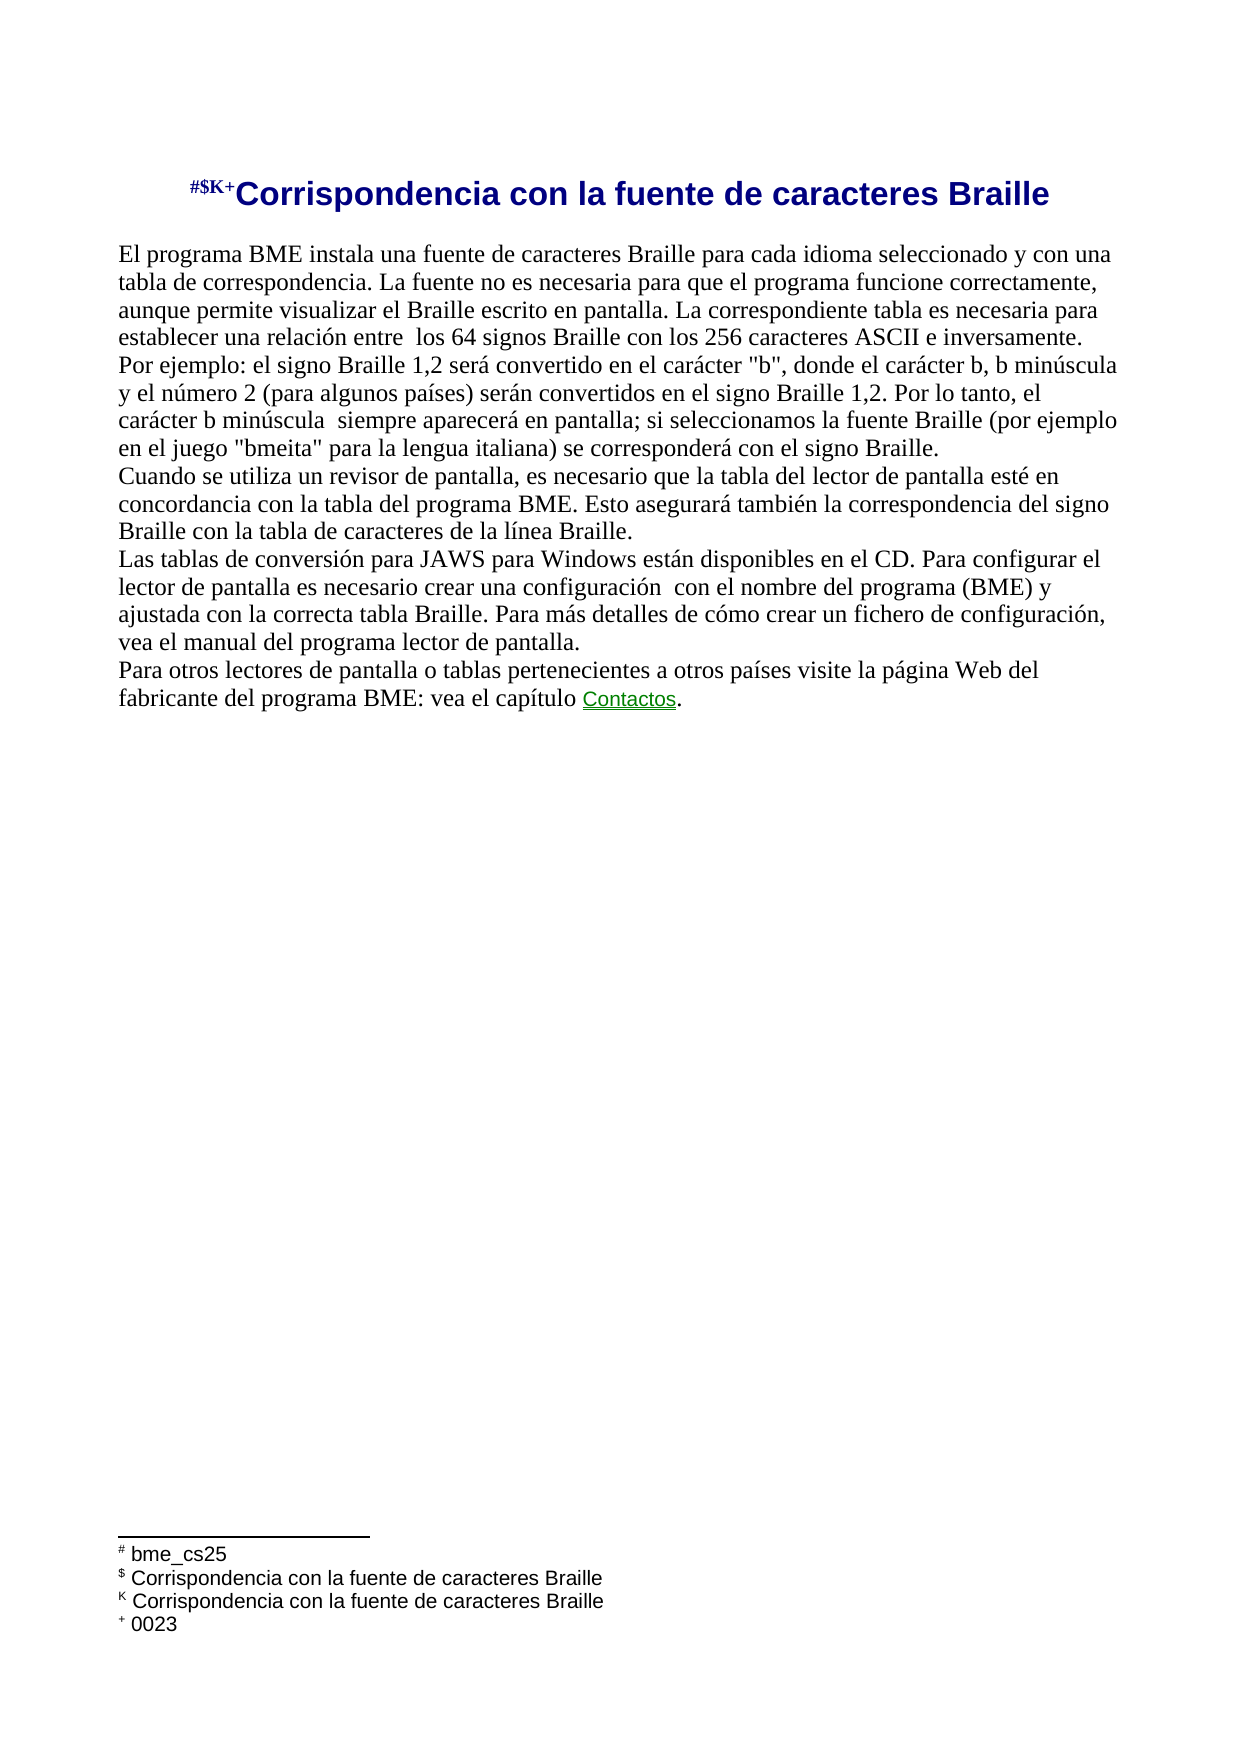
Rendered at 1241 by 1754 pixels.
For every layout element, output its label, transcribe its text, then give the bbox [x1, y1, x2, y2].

text Corrispondencia con la fuente de caracteres Braille [118, 1589, 1122, 1612]
text Las tablas de conversión para JAWS para Windows están disponibles en el CD. Para configurar el lector de pantalla es necesario crear una configuración con el nombre del programa (BME) y ajustada con la correcta tabla Braille. Para más detalles de cómo crear un fichero de configuración, vea el manual del programa lector de pantalla. [118, 545, 1122, 656]
text Corrispondencia con la fuente de caracteres Braille [118, 175, 1122, 213]
text Por ejemplo: el signo Braille 1,2 será convertido en el carácter "b", donde el carácter b, b minúscula y el número 2 (para algunos países) serán convertidos en el signo Braille 1,2. Por lo tanto, el carácter b minúscula siempre aparecerá en pantalla; si seleccionamos la fuente Braille (por ejemplo en el juego "bmeita" para la lengua italiana) se corresponderá con el signo Braille. [118, 351, 1122, 462]
text Cuando se utiliza un revisor de pantalla, es necesario que la tabla del lector de pantalla esté en concordancia con la tabla del programa BME. Esto asegurará también la correspondencia del signo Braille con la tabla de caracteres de la línea Braille. [118, 462, 1122, 545]
text bme_cs25 [118, 1543, 1122, 1566]
text Para otros lectores de pantalla o tablas pertenecientes a otros países visite la página Web del fabricante del programa BME: vea el capítulo Contactosbme_cs28. [118, 656, 1122, 711]
text 0023 [118, 1612, 1122, 1636]
text El programa BME instala una fuente de caracteres Braille para cada idioma seleccionado y con una tabla de correspondencia. La fuente no es necesaria para que el programa funcione correctamente, aunque permite visualizar el Braille escrito en pantalla. La correspondiente tabla es necesaria para establecer una relación entre los 64 signos Braille con los 256 caracteres ASCII e inversamente. [118, 240, 1122, 351]
text Corrispondencia con la fuente de caracteres Braille [118, 1566, 1122, 1589]
